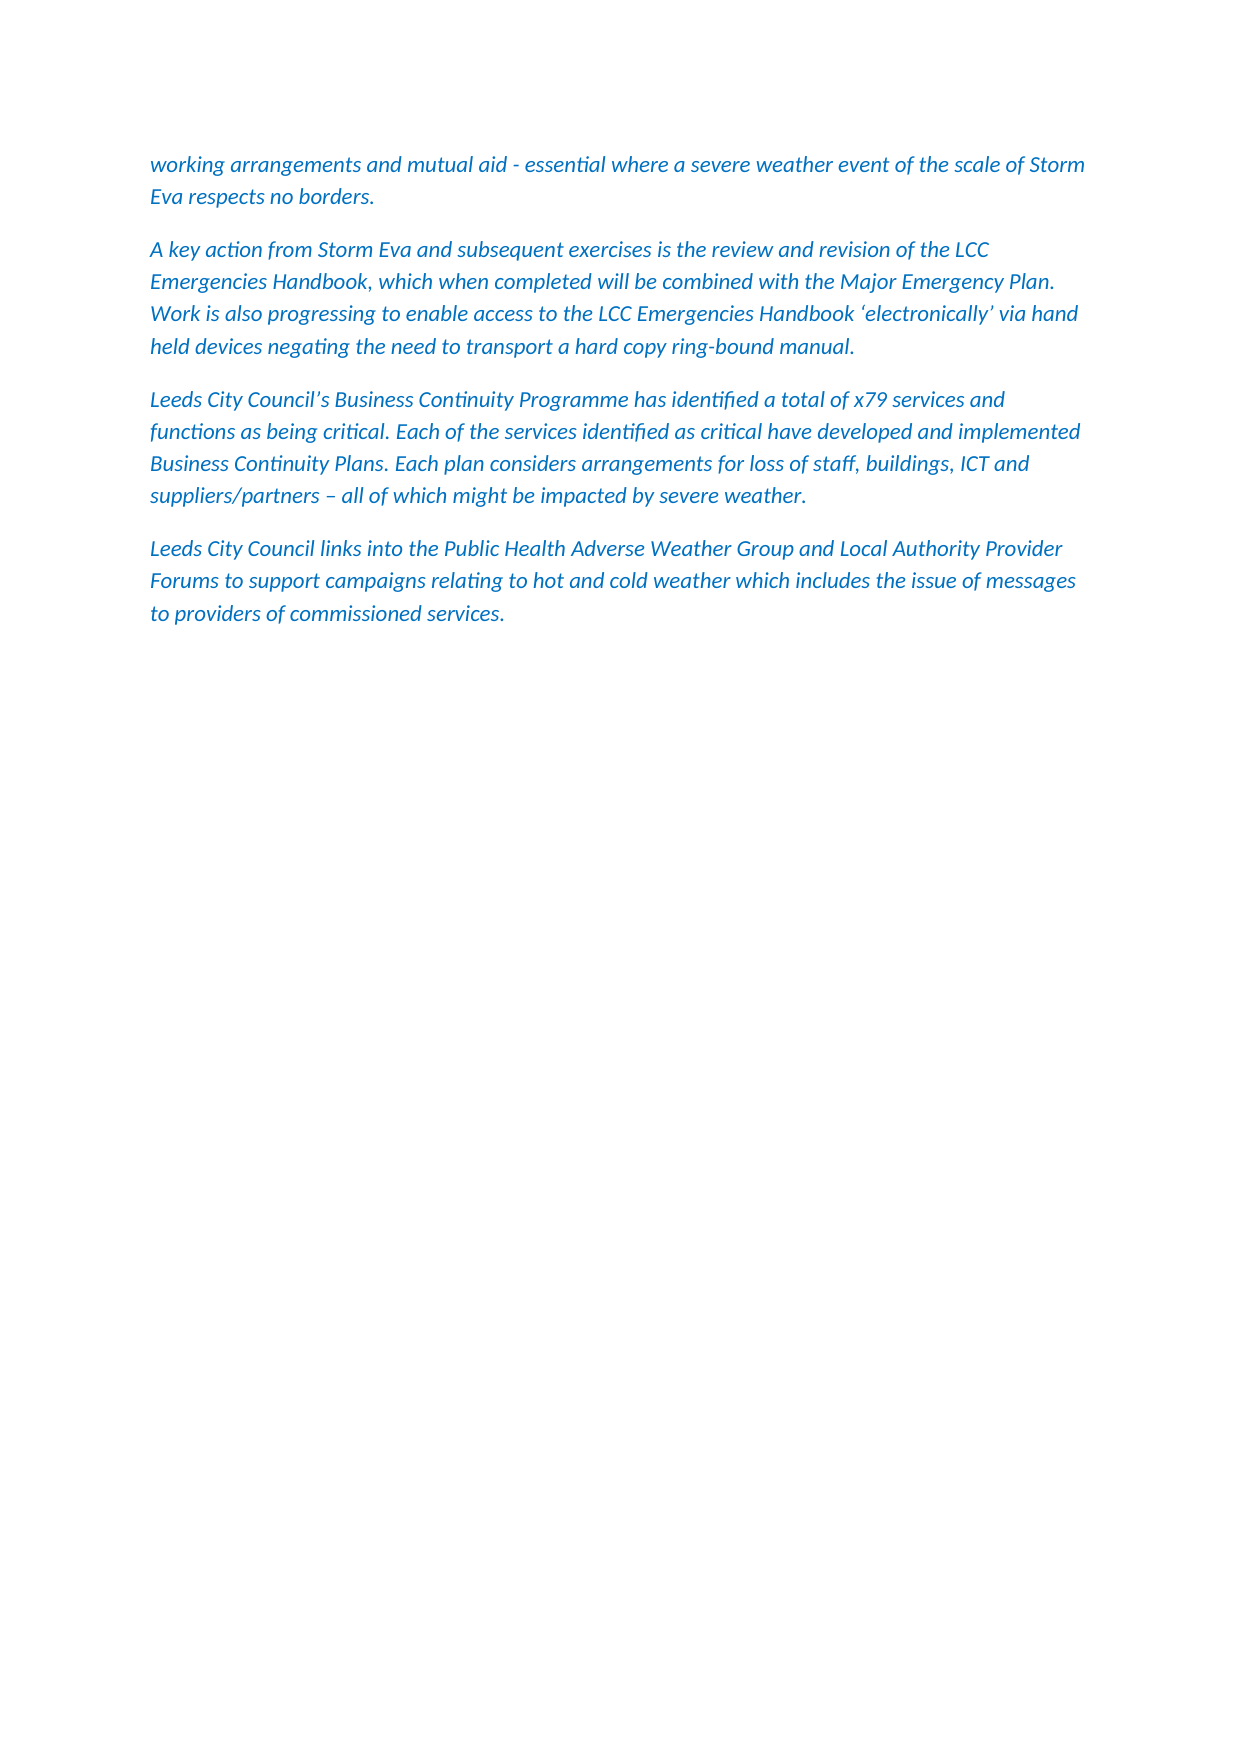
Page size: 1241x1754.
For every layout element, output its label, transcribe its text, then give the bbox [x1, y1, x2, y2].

text Leeds City Council links into the Public Health Adverse Weather Group and Local Authority Provider Forums to support campaigns relating to hot and cold weather which includes the issue of messages to providers of commissioned services. [150, 534, 1090, 627]
text Leeds City Council’s Business Continuity Programme has identified a total of x79 services and functions as being critical. Each of the services identified as critical have developed and implemented Business Continuity Plans. Each plan considers arrangements for loss of staff, buildings, ICT and suppliers/partners – all of which might be impacted by severe weather. [150, 385, 1090, 509]
text A key action from Storm Eva and subsequent exercises is the review and revision of the LCC Emergencies Handbook, which when completed will be combined with the Major Emergency Plan. Work is also progressing to enable access to the LCC Emergencies Handbook ‘electronically’ via hand held devices negating the need to transport a hard copy ring-bound manual. [150, 235, 1090, 360]
text working arrangements and mutual aid - essential where a severe weather event of the scale of Storm Eva respects no borders. [150, 150, 1090, 210]
